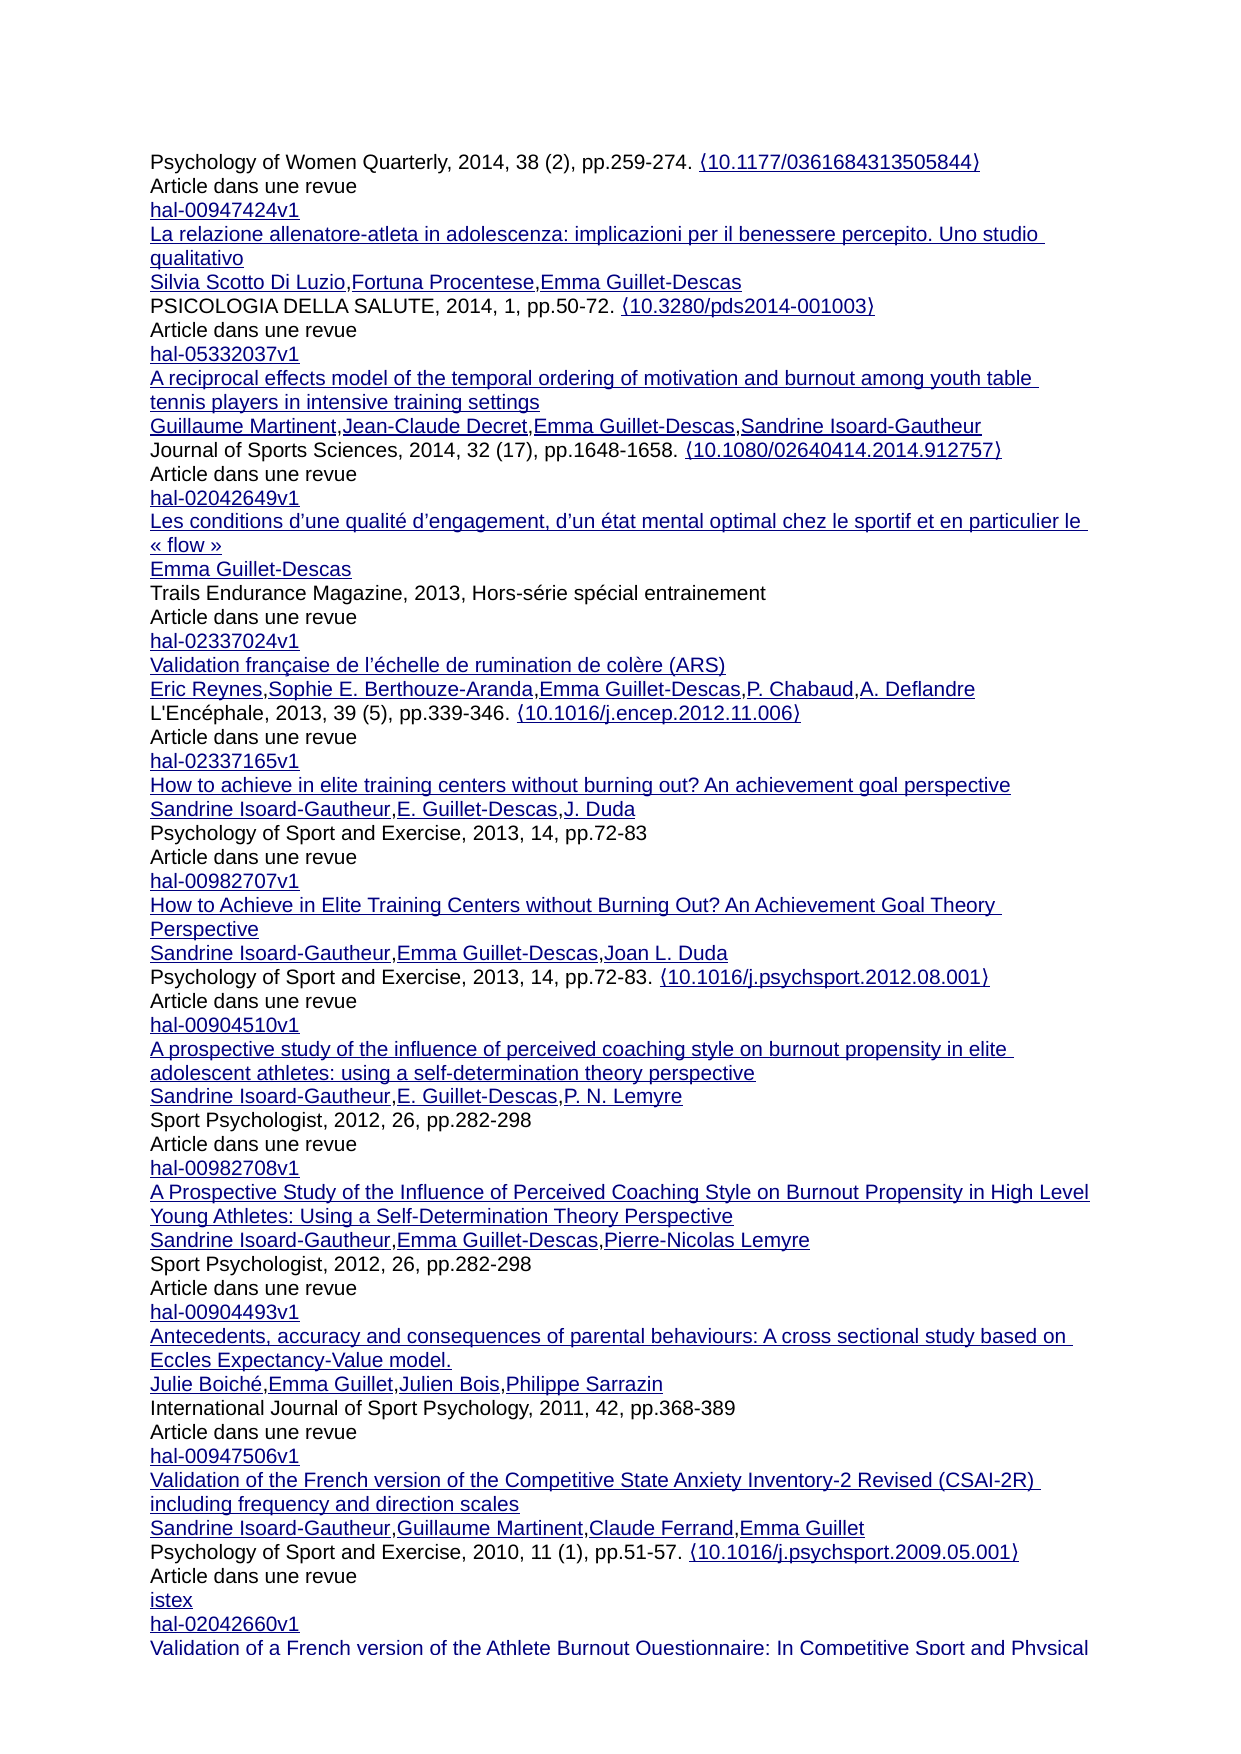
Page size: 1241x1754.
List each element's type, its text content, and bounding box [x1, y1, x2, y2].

table_cell Young Athletes: Using a Self-Determination Theory Perspective Sandrine Isoard-Gautheur,Emma Guillet-Descas,Pierre-Nicolas Lemyre Sport Psychologist, 2012, 26, pp.282-298 Article dans une revue hal-00904493v1 [150, 1202, 1090, 1324]
table_cell A prospective study of the influence of perceived coaching style on burnout propensity in elite adolescent athletes: using a self-determination theory perspective Sandrine Isoard-Gautheur,E. Guillet-Descas,P. N. Lemyre Sport Psychologist, 2012, 26, pp.282-298 Article dans une revue hal-00982708v1 [150, 1036, 1090, 1180]
table_cell Les conditions d’une qualité d’engagement, d’un état mental optimal chez le sportif et en particulier le « flow » Emma Guillet-Descas Trails Endurance Magazine, 2013, Hors-série spécial entrainement Article dans une revue hal-02337024v1 [150, 509, 1090, 653]
table_cell Validation of the French version of the Competitive State Anxiety Inventory-2 Revised (CSAI-2R) including frequency and direction scales Sandrine Isoard-Gautheur,Guillaume Martinent,Claude Ferrand,Emma Guillet Psychology of Sport and Exercise, 2010, 11 (1), pp.51-57. ⟨10.1016/j.psychsport.2009.05.001⟩ Article dans une revue istex hal-02042660v1 [150, 1468, 1090, 1635]
table_cell Psychology of Women Quarterly, 2014, 38 (2), pp.259-274. ⟨10.1177/0361684313505844⟩ Article dans une revue hal-00947424v1 [150, 150, 1090, 222]
table_cell How to Achieve in Elite Training Centers without Burning Out? An Achievement Goal Theory Perspective Sandrine Isoard-Gautheur,Emma Guillet-Descas,Joan L. Duda Psychology of Sport and Exercise, 2013, 14, pp.72-83. ⟨10.1016/j.psychsport.2012.08.001⟩ Article dans une revue hal-00904510v1 [150, 893, 1090, 1036]
table_cell Validation française de l’échelle de rumination de colère (ARS) Eric Reynes,Sophie E. Berthouze-Aranda,Emma Guillet-Descas,P. Chabaud,A. Deflandre L'Encéphale, 2013, 39 (5), pp.339-346. ⟨10.1016/j.encep.2012.11.006⟩ Article dans une revue hal-02337165v1 [150, 653, 1090, 773]
table_cell How to achieve in elite training centers without burning out? An achievement goal perspective Sandrine Isoard-Gautheur,E. Guillet-Descas,J. Duda Psychology of Sport and Exercise, 2013, 14, pp.72-83 Article dans une revue hal-00982707v1 [150, 773, 1090, 893]
table_cell Antecedents, accuracy and consequences of parental behaviours: A cross sectional study based on Eccles Expectancy-Value model. Julie Boiché,Emma Guillet,Julien Bois,Philippe Sarrazin International Journal of Sport Psychology, 2011, 42, pp.368-389 Article dans une revue hal-00947506v1 [150, 1324, 1090, 1468]
table_cell A Prospective Study of the Influence of Perceived Coaching Style on Burnout Propensity in High Level [150, 1180, 1090, 1201]
table_cell A reciprocal effects model of the temporal ordering of motivation and burnout among youth table tennis players in intensive training settings Guillaume Martinent,Jean-Claude Decret,Emma Guillet-Descas,Sandrine Isoard-Gautheur Journal of Sports Sciences, 2014, 32 (17), pp.1648-1658. ⟨10.1080/02640414.2014.912757⟩ Article dans une revue hal-02042649v1 [150, 366, 1090, 509]
table_cell La relazione allenatore-atleta in adolescenza: implicazioni per il benessere percepito. Uno studio qualitativo Silvia Scotto Di Luzio,Fortuna Procentese,Emma Guillet-Descas PSICOLOGIA DELLA SALUTE, 2014, 1, pp.50-72. ⟨10.3280/pds2014-001003⟩ Article dans une revue hal-05332037v1 [150, 222, 1090, 366]
table_cell Validation of a French version of the Athlete Burnout Questionnaire: In Competitive Sport and Physical [150, 1635, 1090, 1655]
